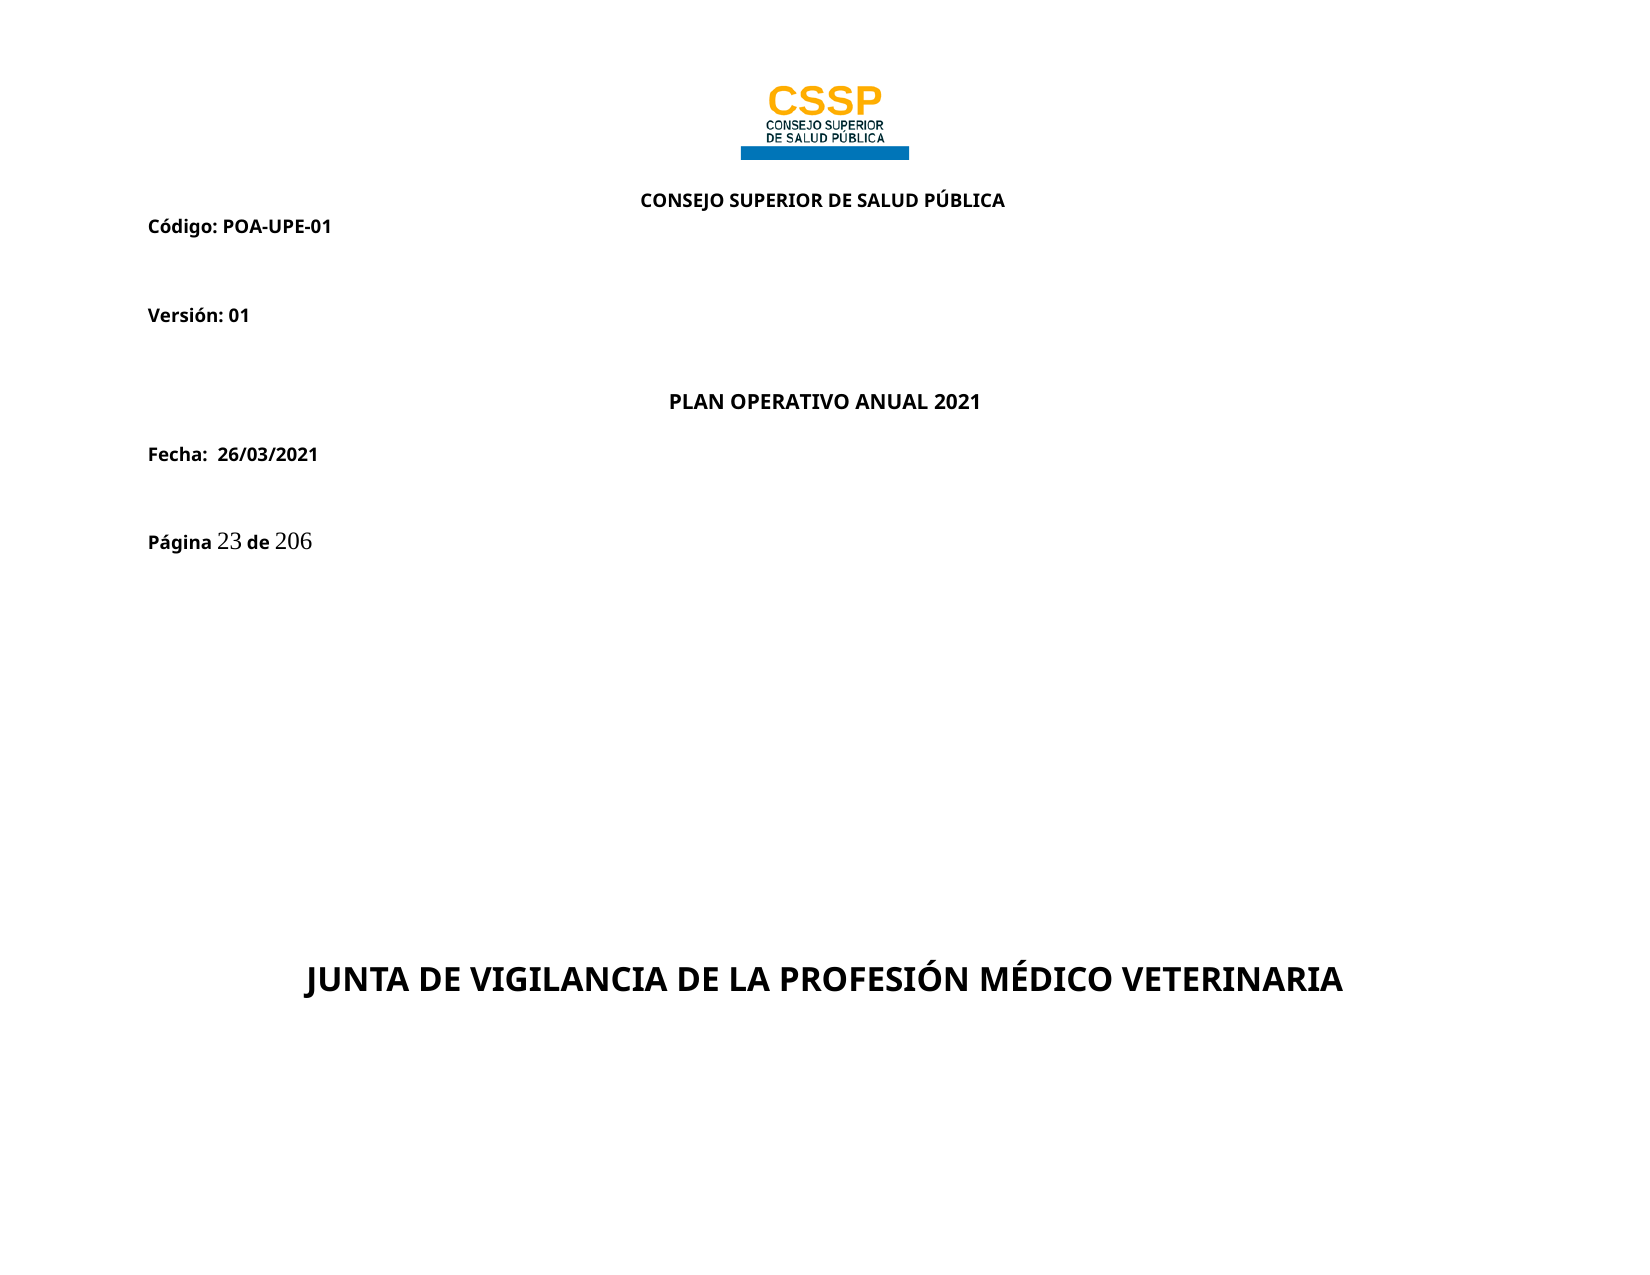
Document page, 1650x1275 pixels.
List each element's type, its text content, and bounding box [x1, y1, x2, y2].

text JUNTA DE VIGILANCIA DE LA PROFESIÓN MÉDICO VETERINARIA [148, 956, 1502, 1002]
picture [740, 73, 910, 160]
